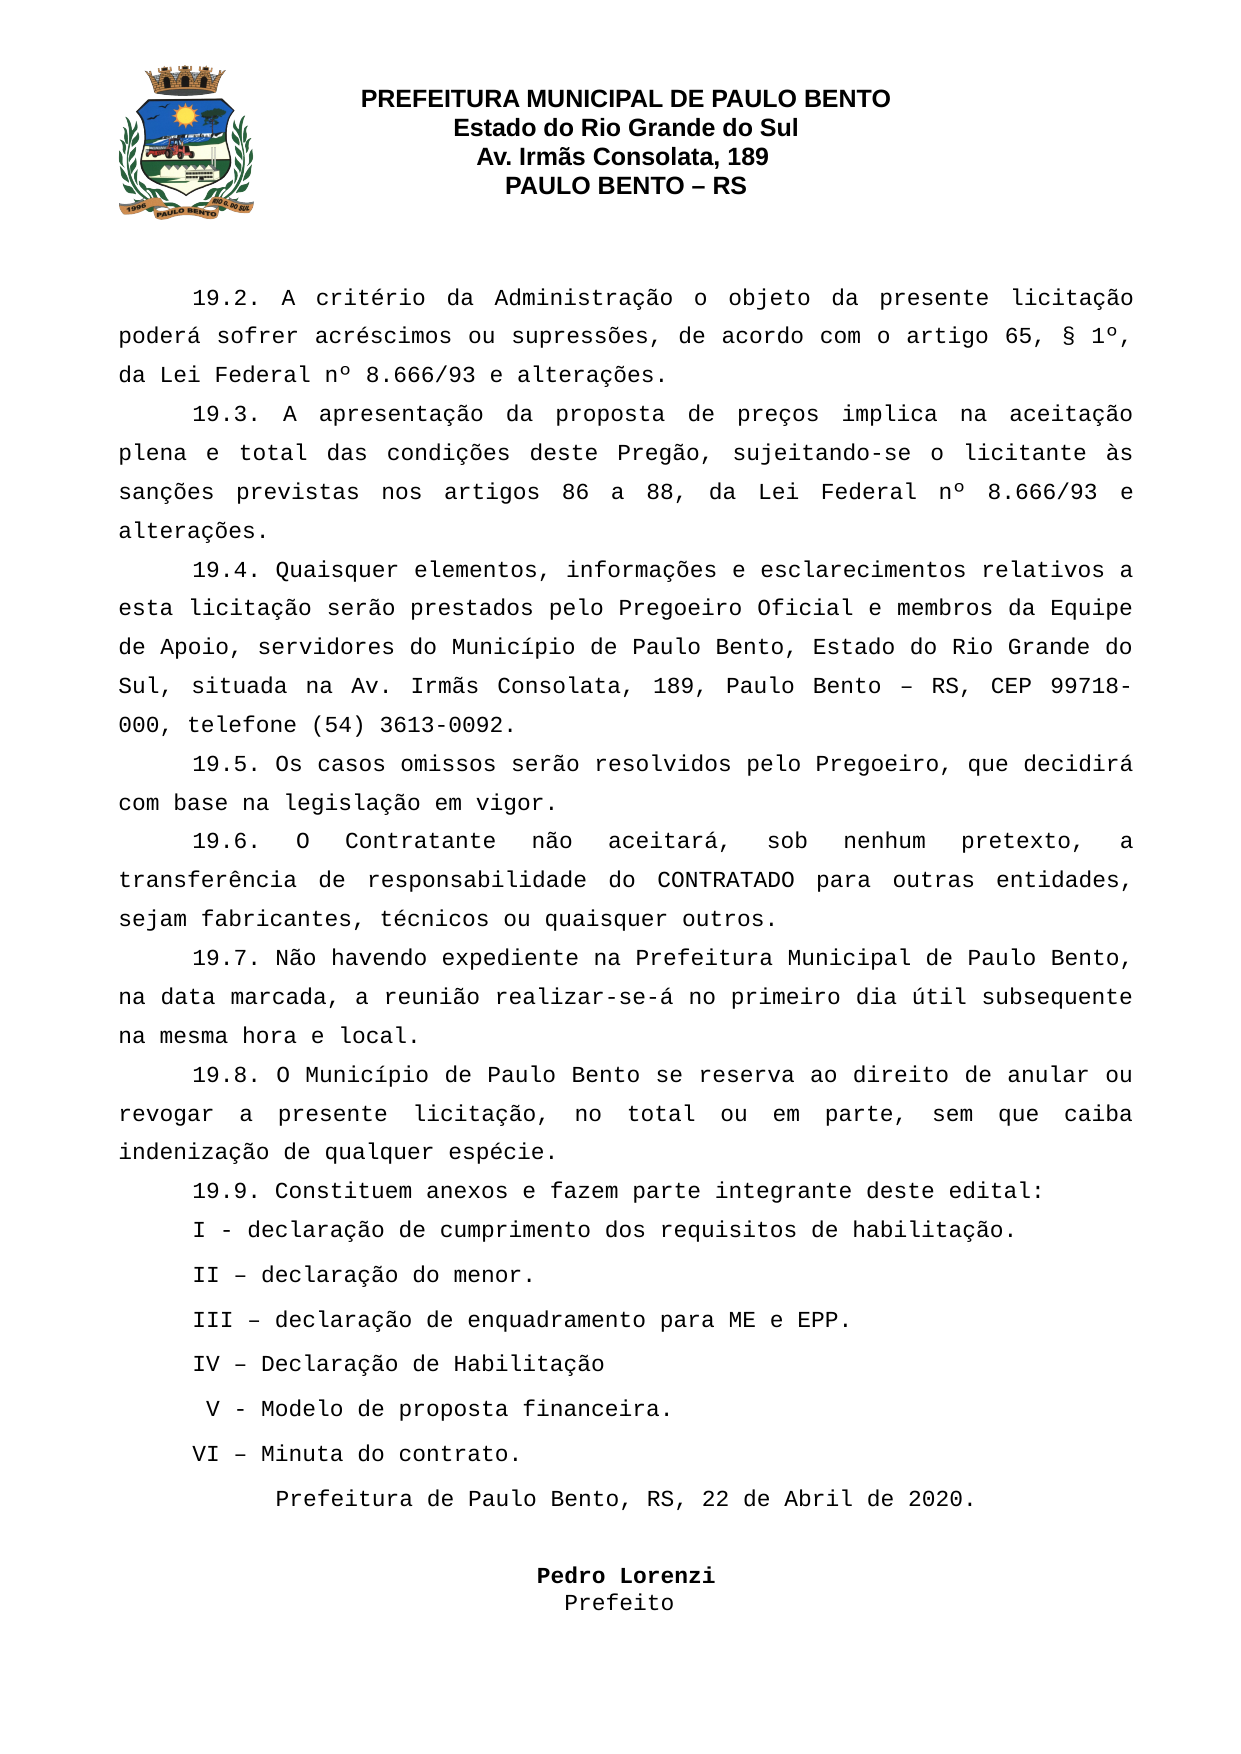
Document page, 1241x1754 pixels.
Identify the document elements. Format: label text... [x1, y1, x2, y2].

text 19.4. Quaisquer elementos, informações e esclarecimentos relativos a esta licitação serão prestados pelo Pregoeiro Oficial e membros da Equipe de Apoio, servidores do Município de Paulo Bento, Estado do Rio Grande do Sul, situada na Av. Irmãs Consolata, 189, Paulo Bento – RS, CEP 99718-000, telefone (54) 3613-0092. [118, 558, 1134, 739]
text 19.8. O Município de Paulo Bento se reserva ao direito de anular ou revogar a presente licitação, no total ou em parte, sem que caiba indenização de qualquer espécie. [118, 1063, 1134, 1167]
text 19.6. O Contratante não aceitará, sob nenhum pretexto, a transferência de responsabilidade do CONTRATADO para outras entidades, sejam fabricantes, técnicos ou quaisquer outros. [118, 830, 1134, 933]
picture [118, 65, 254, 220]
text VI – Minuta do contrato. [118, 1442, 1134, 1468]
text Pedro Lorenzi [118, 1565, 1134, 1591]
text III – declaração de enquadramento para ME e EPP. [118, 1308, 1134, 1334]
text Prefeitura de Paulo Bento, RS, 22 de Abril de 2020. [118, 1487, 1134, 1513]
text 19.7. Não havendo expediente na Prefeitura Municipal de Paulo Bento, na data marcada, a reunião realizar-se-á no primeiro dia útil subsequente na mesma hora e local. [118, 946, 1134, 1050]
text V - Modelo de proposta financeira. [118, 1398, 1134, 1423]
text 19.2. A critério da Administração o objeto da presente licitação poderá sofrer acréscimos ou supressões, de acordo com o artigo 65, § 1º, da Lei Federal nº 8.666/93 e alterações. [118, 286, 1134, 389]
text II – declaração do menor. [118, 1263, 1134, 1289]
text 19.3. A apresentação da proposta de preços implica na aceitação plena e total das condições deste Pregão, sujeitando-se o licitante às sanções previstas nos artigos 86 a 88, da Lei Federal nº 8.666/93 e alterações. [118, 402, 1134, 545]
text IV – Declaração de Habilitação [118, 1353, 1134, 1379]
text 19.9. Constituem anexos e fazem parte integrante deste edital: [118, 1179, 1134, 1206]
text 19.5. Os casos omissos serão resolvidos pelo Pregoeiro, que decidirá com base na legislação em vigor. [118, 752, 1134, 817]
text Prefeito [118, 1591, 1134, 1617]
text I - declaração de cumprimento dos requisitos de habilitação. [118, 1218, 1134, 1244]
